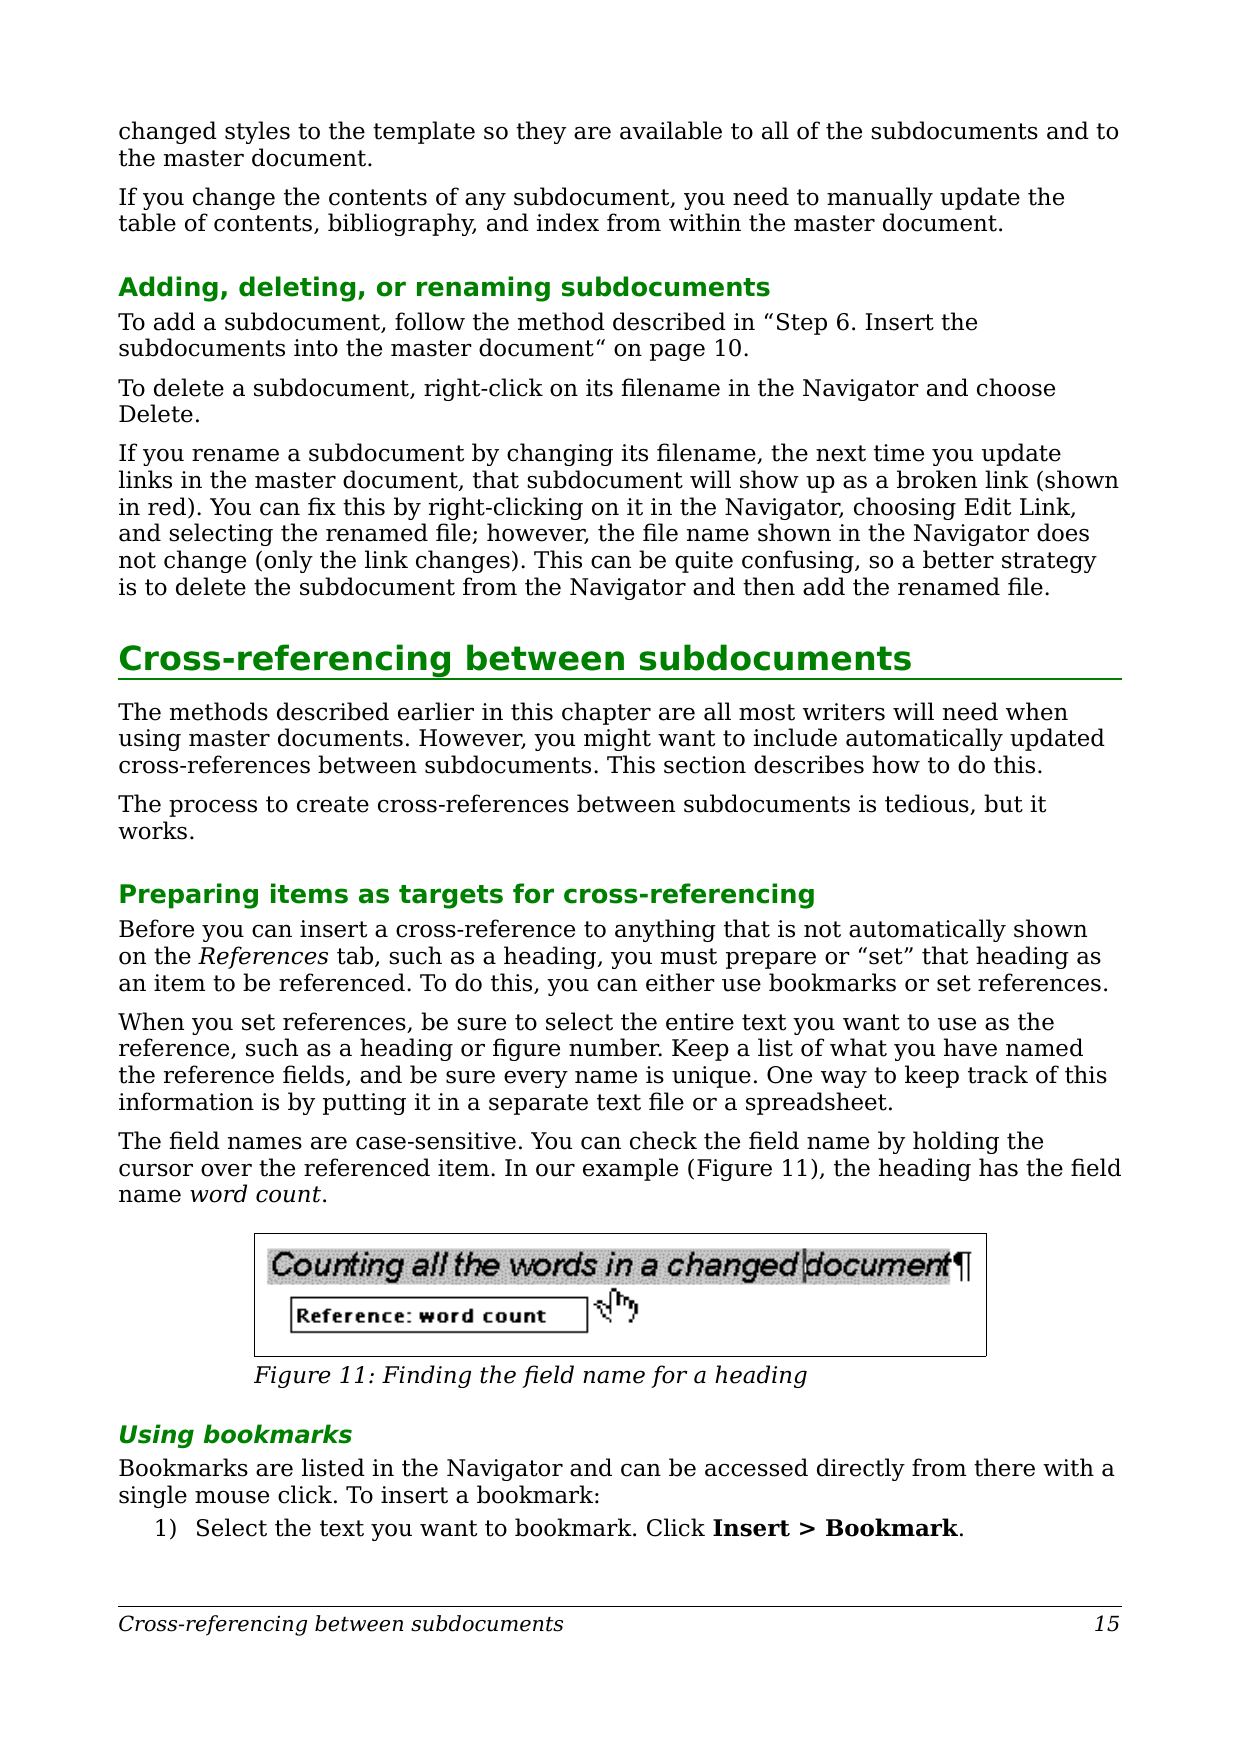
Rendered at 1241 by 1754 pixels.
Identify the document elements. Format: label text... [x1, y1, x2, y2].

text If you change the contents of any subdocument, you need to manually update the table of contents, bibliography, and index from within the master document. [118, 184, 1122, 237]
text The field names are case-sensitive. You can check the field name by holding the cursor over the referenced item. In our example (Figure 11), the heading has the field name word count. [118, 1128, 1122, 1208]
subtitle Preparing items as targets for cross-referencing [118, 880, 1122, 910]
text changed styles to the template so they are available to all of the subdocuments and to the master document. [118, 118, 1122, 171]
text To delete a subdocument, right-click on its filename in the Navigator and choose Delete. [118, 375, 1122, 428]
text Before you can insert a cross-reference to anything that is not automatically shown on the References tab, such as a heading, you must prepare or “set” that heading as an item to be referenced. To do this, you can either use bookmarks or set references. [118, 916, 1122, 996]
text Figure 11: Finding the field name for a heading [254, 1363, 986, 1389]
list Select the text you want to bookmark. Click Insert > Bookmark. [177, 1515, 1122, 1542]
text To add a subdocument, follow the method described in “Step 6. Insert the subdocuments into the master document“ on page 10. [118, 309, 1122, 362]
subtitle Using bookmarks [118, 1421, 1122, 1449]
subtitle Cross-referencing between subdocuments [118, 639, 1122, 678]
picture [257, 1236, 984, 1354]
text If you rename a subdocument by changing its filename, the next time you update links in the master document, that subdocument will show up as a broken link (shown in red). You can fix this by right-clicking on it in the Navigator, choosing Edit Link, and selecting the renamed file; however, the file name shown in the Navigator does not change (only the link changes). This can be quite confusing, so a better strategy is to delete the subdocument from the Navigator and then add the renamed file. [118, 441, 1122, 601]
subtitle Adding, deleting, or renaming subdocuments [118, 273, 1122, 302]
list Bookmarks are listed in the Navigator and can be accessed directly from there with a single mouse click. To insert a bookmark: [118, 1455, 1122, 1508]
text The process to create cross-references between subdocuments is tedious, but it works. [118, 791, 1122, 845]
text When you set references, be sure to select the entire text you want to use as the reference, such as a heading or figure number. Keep a list of what you have named the reference fields, and be sure every name is unique. One way to keep track of this information is by putting it in a separate text file or a spreadsheet. [118, 1009, 1122, 1116]
text The methods described earlier in this chapter are all most writers will need when using master documents. However, you might want to include automatically updated cross-references between subdocuments. This section describes how to do this. [118, 699, 1122, 779]
